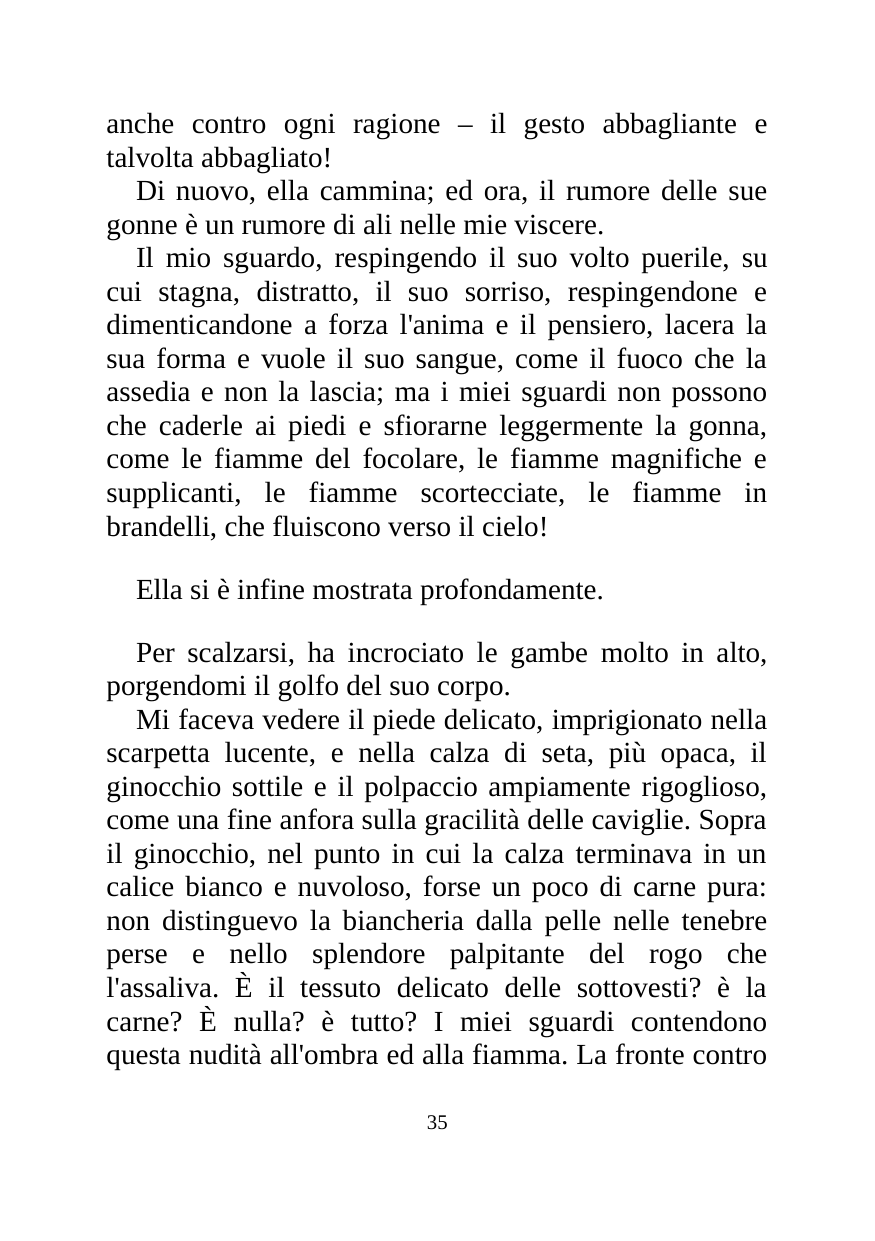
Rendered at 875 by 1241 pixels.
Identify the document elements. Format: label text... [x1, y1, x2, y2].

text anche contro ogni ragione – il gesto abbagliante e talvolta abbagliato! [106, 106, 768, 173]
text Per scalzarsi, ha incrociato le gambe molto in alto, porgendomi il golfo del suo corpo. [106, 635, 768, 702]
text Ella si è infine mostrata profondamente. [106, 572, 768, 605]
text Mi faceva vedere il piede delicato, imprigionato nella scarpetta lucente, e nella calza di seta, più opaca, il ginocchio sottile e il polpaccio ampiamente rigoglioso, come una fine anfora sulla gracilità delle caviglie. Sopra il ginocchio, nel punto in cui la calza terminava in un calice bianco e nuvoloso, forse un poco di carne pura: non distinguevo la biancheria dalla pelle nelle tenebre perse e nello splendore palpitante del rogo che l'assaliva. È il tessuto delicato delle sottovesti? è la carne? È nulla? è tutto? I miei sguardi contendono questa nudità all'ombra ed alla fiamma. La fronte contro [106, 702, 768, 1071]
text Il mio sguardo, respingendo il suo volto puerile, su cui stagna, distratto, il suo sorriso, respingendone e dimenticandone a forza l'anima e il pensiero, lacera la sua forma e vuole il suo sangue, come il fuoco che la assedia e non la lascia; ma i miei sguardi non possono che caderle ai piedi e sfiorarne leggermente la gonna, come le fiamme del focolare, le fiamme magnifiche e supplicanti, le fiamme scortecciate, le fiamme in brandelli, che fluiscono verso il cielo! [106, 240, 768, 542]
text Di nuovo, ella cammina; ed ora, il rumore delle sue gonne è un rumore di ali nelle mie viscere. [106, 173, 768, 240]
